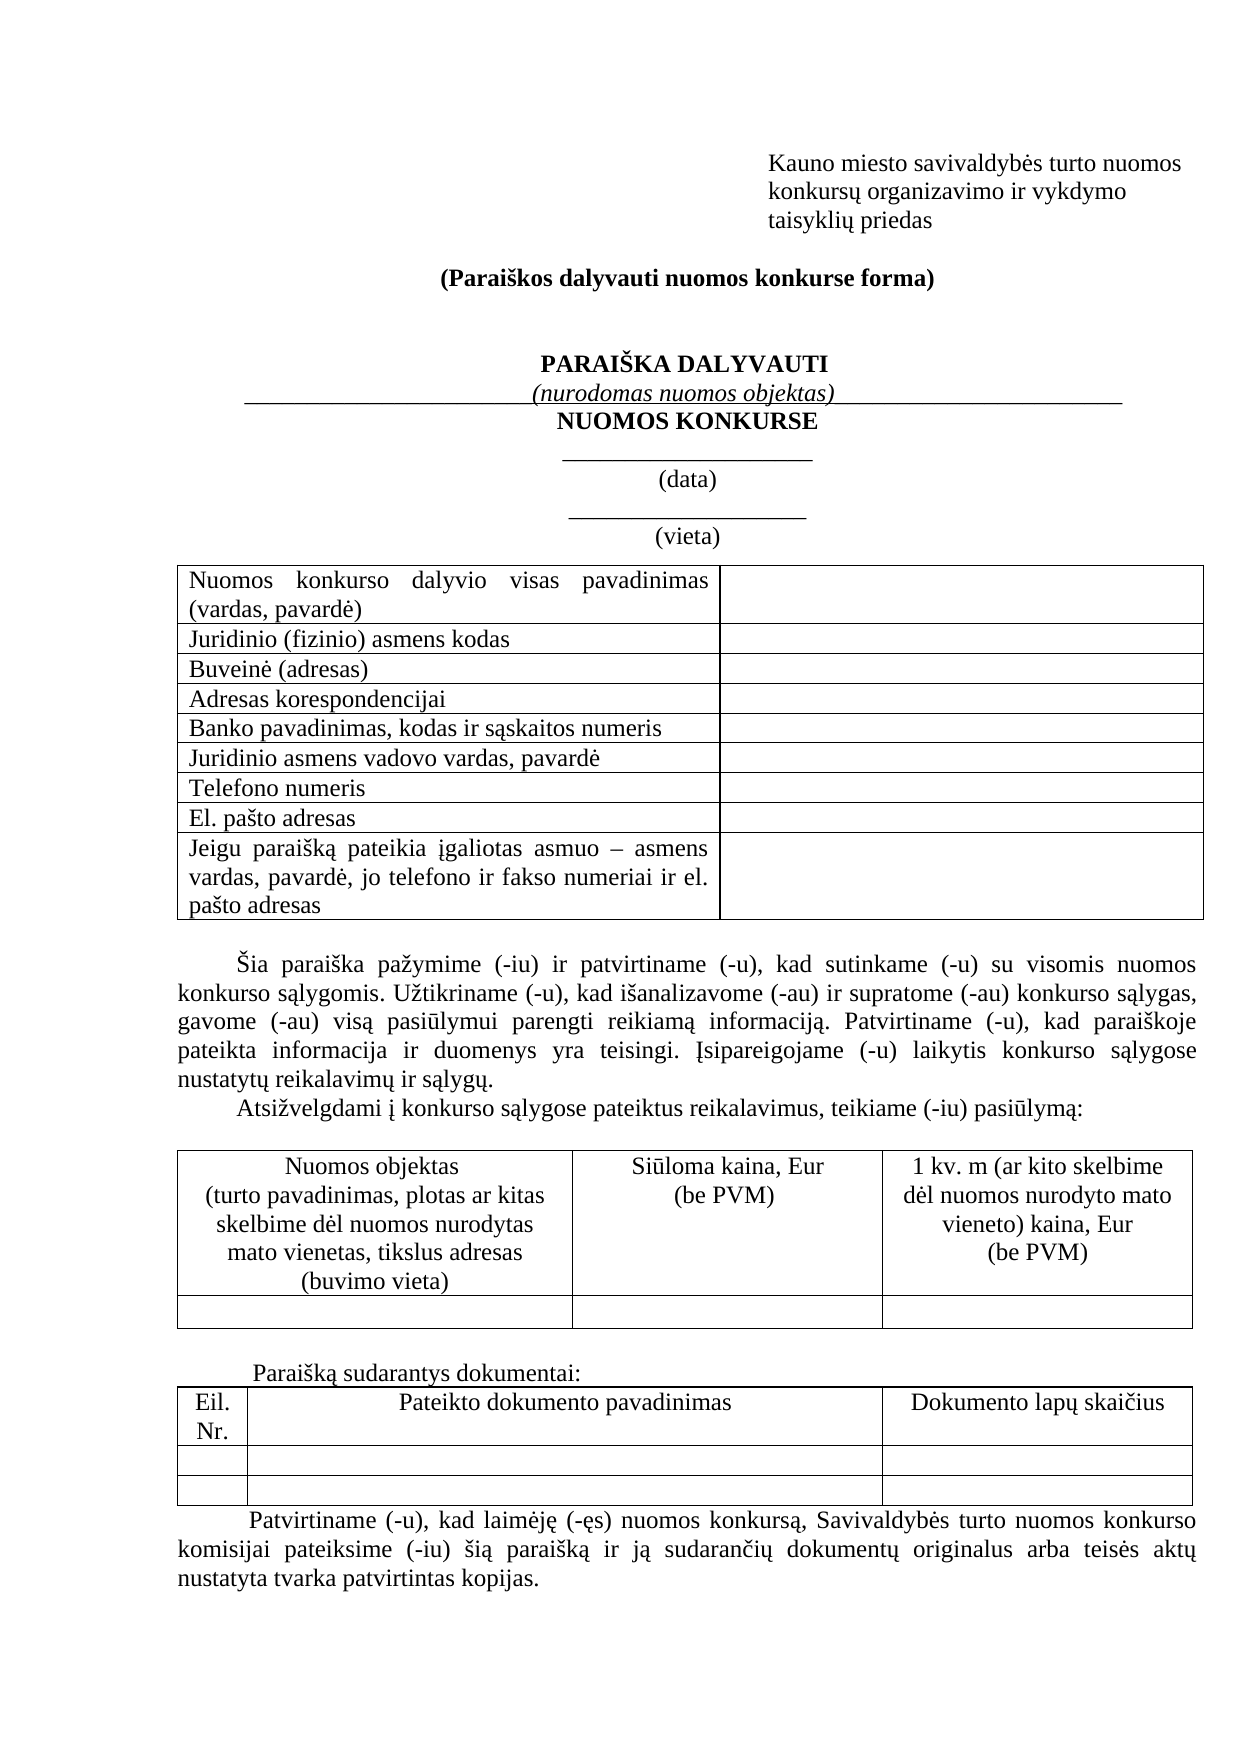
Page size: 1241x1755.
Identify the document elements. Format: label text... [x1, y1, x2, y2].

table_cell Adresas korespondencijai [178, 684, 719, 712]
text ___________________ [177, 493, 1198, 521]
table_cell [883, 1446, 1192, 1475]
table_cell Telefono numeris [178, 773, 719, 802]
table_header Eil.Nr. [178, 1388, 247, 1445]
table_cell Jeigu paraišką pateikia įgaliotas asmuo – asmens vardas, pavardė, jo telefono ir fakso numeriai ir el. pašto adresas [178, 833, 719, 919]
table_cell [178, 1296, 572, 1328]
text Paraišką sudarantys dokumentai: [177, 1358, 1198, 1386]
text Šia paraiška pažymime (-iu) ir patvirtiname (-u), kad sutinkame (-u) su visomis nuomos konkurso sąlygomis. Užtikriname (-u), kad išanalizavome (-au) ir supratome (-au) konkurso sąlygas, gavome (-au) visą pasiūlymui parengti reikiamą informaciją. Patvirtiname (-u), kad paraiškoje pateikta informacija ir duomenys yra teisingi. Įsipareigojame (-u) laikytis konkurso sąlygose nustatytų reikalavimų ir sąlygų. [177, 949, 1198, 1093]
table_cell [721, 803, 1203, 832]
table_cell [178, 1446, 247, 1475]
table_cell [573, 1296, 882, 1328]
table_header Siūloma kaina, Eur (be PVM) [573, 1151, 882, 1295]
text _______________________(nurodomas nuomos objektas)_______________________ [177, 378, 1198, 406]
table_cell [721, 624, 1203, 653]
table_cell Juridinio asmens vadovo vardas, pavardė [178, 743, 719, 772]
text PAraiška DALYVAUTI [177, 349, 1198, 378]
table_cell [721, 714, 1203, 742]
table_cell [248, 1446, 882, 1475]
table_header Nuomos objektas (turto pavadinimas, plotas ar kitas skelbime dėl nuomos nurodytas mato vienetas, tikslus adresas (buvimo vieta) [178, 1151, 572, 1295]
text Atsižvelgdami į konkurso sąlygose pateiktus reikalavimus, teikiame (-iu) pasiūlymą: [177, 1093, 1198, 1121]
text (Paraiškos dalyvauti nuomos konkurse forma) [177, 263, 1198, 291]
table_cell [721, 773, 1203, 802]
table_header Pateikto dokumento pavadinimas [248, 1388, 882, 1445]
table_header [721, 566, 1203, 623]
text ____________________ [177, 435, 1198, 464]
text Kauno miesto savivaldybės turto nuomos konkursų organizavimo ir vykdymo taisyklių priedas [768, 148, 1198, 234]
table_cell Banko pavadinimas, kodas ir sąskaitos numeris [178, 714, 719, 742]
table_cell [178, 1476, 247, 1504]
table_cell [721, 833, 1203, 919]
text nuomos konkursE [177, 406, 1198, 435]
table_cell Buveinė (adresas) [178, 654, 719, 683]
table_cell [248, 1476, 882, 1504]
table_cell Juridinio (fizinio) asmens kodas [178, 624, 719, 653]
text Patvirtiname (-u), kad laimėję (-ęs) nuomos konkursą, Savivaldybės turto nuomos konkurso komisijai pateiksime (-iu) šią paraišką ir ją sudarančių dokumentų originalus arba teisės aktų nustatyta tvarka patvirtintas kopijas. [177, 1506, 1198, 1592]
table_header 1 kv. m (ar kito skelbime dėl nuomos nurodyto mato vieneto) kaina, Eur (be PVM) [883, 1151, 1192, 1295]
table_cell [721, 654, 1203, 683]
table_cell [883, 1296, 1192, 1328]
table_cell [721, 684, 1203, 712]
table_cell El. pašto adresas [178, 803, 719, 832]
table_cell [883, 1476, 1192, 1504]
table_header Dokumento lapų skaičius [883, 1388, 1192, 1445]
text (data) [177, 464, 1198, 493]
table_cell [721, 743, 1203, 772]
table_header Nuomos konkurso dalyvio visas pavadinimas (vardas, pavardė) [178, 566, 719, 623]
text (vieta) [177, 521, 1198, 550]
